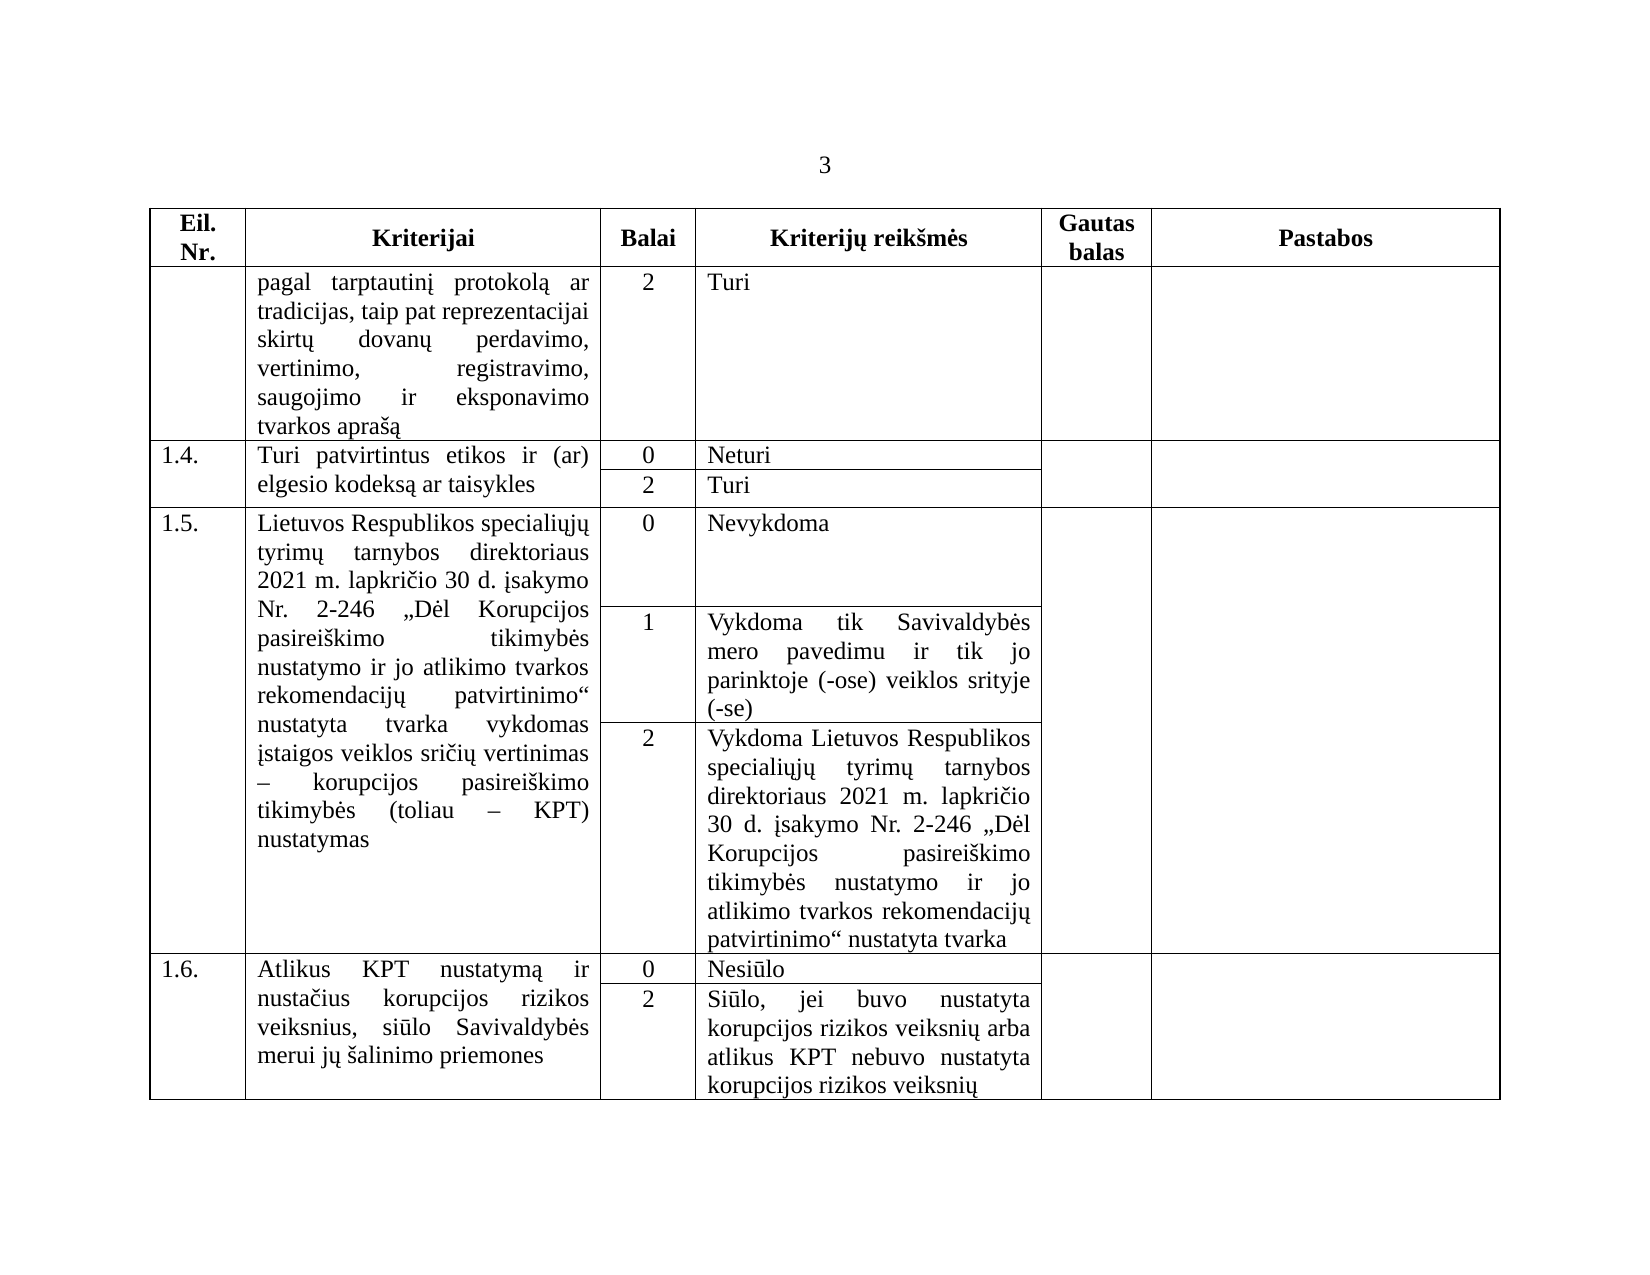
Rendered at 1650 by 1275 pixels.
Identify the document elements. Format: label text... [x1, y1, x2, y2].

table_cell Neturi [696, 441, 1041, 469]
table_cell 0 [601, 441, 695, 469]
table_cell 0 [601, 954, 695, 983]
table_cell Nesiūlo [696, 954, 1041, 983]
table_cell Vykdoma Lietuvos Respublikos specialiųjų tyrimų tarnybos direktoriaus 2021 m. lapkričio 30 d. įsakymo Nr. 2-246 „Dėl Korupcijos pasireiškimo tikimybės nustatymo ir jo atlikimo tvarkos rekomendacijų patvirtinimo“ nustatyta tvarka [696, 723, 1041, 953]
table_cell 0 [601, 508, 695, 606]
table_cell Lietuvos Respublikos specialiųjų tyrimų tarnybos direktoriaus 2021 m. lapkričio 30 d. įsakymo Nr. 2-246 „Dėl Korupcijos pasireiškimo tikimybės nustatymo ir jo atlikimo tvarkos rekomendacijų patvirtinimo“ nustatyta tvarka vykdomas įstaigos veiklos sričių vertinimas – korupcijos pasireiškimo tikimybės (toliau – KPT) nustatymas [246, 508, 600, 953]
table_cell [1042, 954, 1151, 1099]
table_cell [151, 267, 245, 439]
table_cell 1.6. [151, 954, 245, 1099]
table_cell [1152, 954, 1499, 1099]
table_cell Nevykdoma [696, 508, 1041, 606]
table_cell pagal tarptautinį protokolą ar tradicijas, taip pat reprezentacijai skirtų dovanų perdavimo, vertinimo, registravimo, saugojimo ir eksponavimo tvarkos aprašą [246, 267, 600, 439]
table_cell [1152, 508, 1499, 953]
table_cell 1 [601, 607, 695, 722]
table_header Kriterijų reikšmės [696, 209, 1041, 266]
table_cell 2 [601, 267, 695, 439]
table_header Gautas balas [1042, 209, 1151, 266]
table_cell 2 [601, 723, 695, 953]
table_cell Turi [696, 470, 1041, 507]
table_cell 2 [601, 984, 695, 1099]
table_cell [1042, 441, 1151, 507]
table_cell Vykdoma tik Savivaldybės mero pavedimu ir tik jo parinktoje (-ose) veiklos srityje (-se) [696, 607, 1041, 722]
table_header Pastabos [1152, 209, 1499, 266]
table_cell Atlikus KPT nustatymą ir nustačius korupcijos rizikos veiksnius, siūlo Savivaldybės merui jų šalinimo priemones [246, 954, 600, 1099]
table_cell 1.5. [151, 508, 245, 953]
table_cell Siūlo, jei buvo nustatyta korupcijos rizikos veiksnių arba atlikus KPT nebuvo nustatyta korupcijos rizikos veiksnių [696, 984, 1041, 1099]
table_cell Turi [696, 267, 1041, 439]
table_header Kriterijai [246, 209, 600, 266]
table_cell [1152, 441, 1499, 507]
table_cell 2 [601, 470, 695, 507]
table_cell Turi patvirtintus etikos ir (ar) elgesio kodeksą ar taisykles [246, 441, 600, 507]
table_header Balai [601, 209, 695, 266]
table_cell [1042, 508, 1151, 953]
table_cell 1.4. [151, 441, 245, 507]
table_header Eil. Nr. [151, 209, 245, 266]
table_cell [1042, 267, 1151, 439]
table_cell [1152, 267, 1499, 439]
